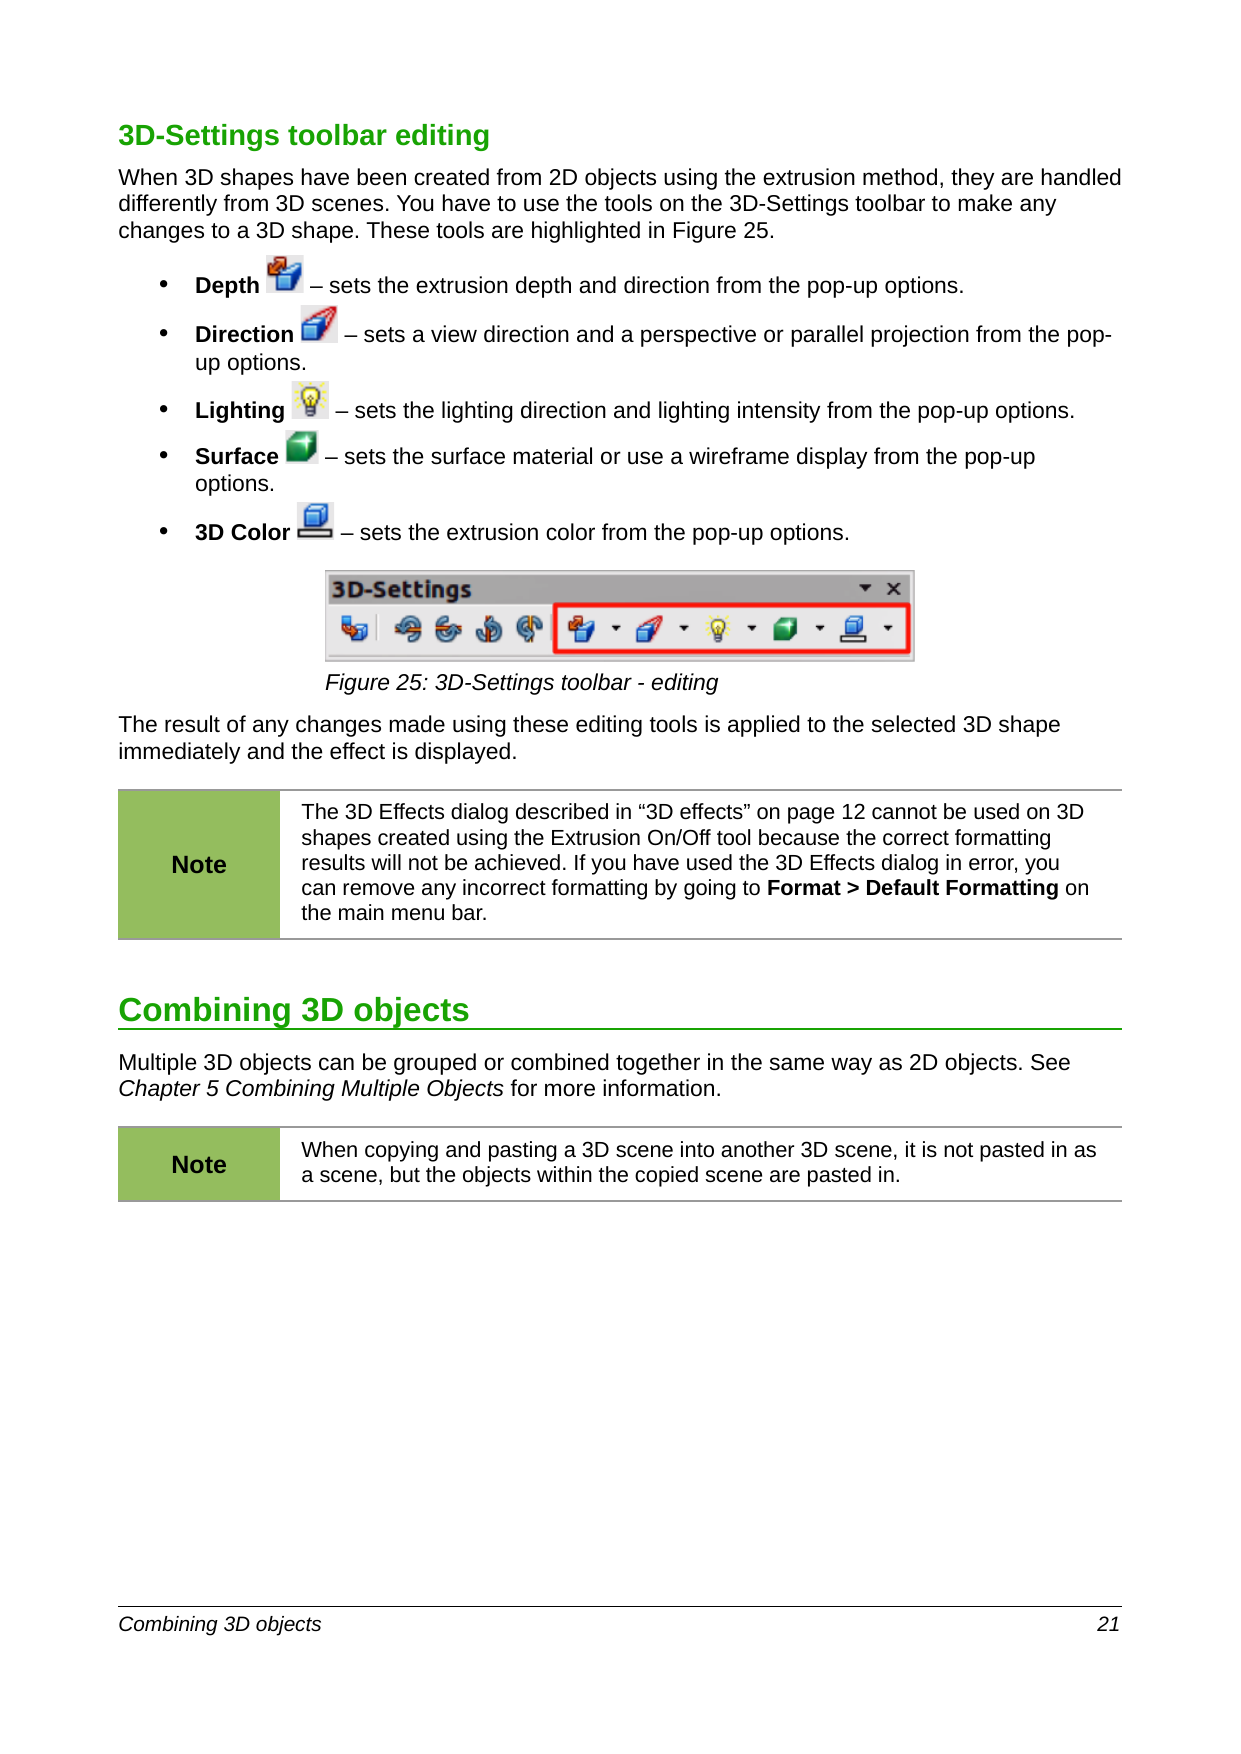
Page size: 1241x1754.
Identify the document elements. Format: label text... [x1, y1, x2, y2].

list Surface – sets the surface material or use a wireframe display from the pop-up options. [156, 431, 1122, 496]
table_header Note [118, 791, 280, 938]
text When 3D shapes have been created from 2D objects using the extrusion method, they are handled differently from 3D scenes. You have to use the tools on the 3D-Settings toolbar to make any changes to a 3D shape. These tools are highlighted in Figure 25. [118, 164, 1122, 243]
text Figure 25: 3D-Settings toolbar - editing [325, 669, 915, 695]
picture [300, 305, 338, 343]
table_header When copying and pasting a 3D scene into another 3D scene, it is not pasted in as a scene, but the objects within the copied scene are pasted in. [280, 1128, 1122, 1200]
list Direction – sets a view direction and a perspective or parallel projection from the pop-up options. [156, 305, 1122, 375]
text The result of any changes made using these editing tools is applied to the selected 3D shape immediately and the effect is displayed. [118, 711, 1122, 764]
picture [266, 255, 304, 293]
subtitle 3D-Settings toolbar editing [118, 118, 1122, 152]
table_header Note [118, 1128, 280, 1200]
picture [325, 570, 916, 663]
picture [296, 502, 335, 540]
subtitle Combining 3D objects [118, 989, 1122, 1028]
list Depth – sets the extrusion depth and direction from the pop-up options. [156, 256, 1122, 299]
picture [291, 381, 329, 419]
table_header The 3D Effects dialog described in “3D effects” on page 12 cannot be used on 3D shapes created using the Extrusion On/Off tool because the correct formatting results will not be achieved. If you have used the 3D Effects dialog in error, you can remove any incorrect formatting by going to Format > Default Formatting on the main menu bar. [280, 791, 1122, 938]
text Multiple 3D objects can be grouped or combined together in the same way as 2D objects. See Chapter 5 Combining Multiple Objects for more information. [118, 1049, 1122, 1102]
list 3D Color – sets the extrusion color from the pop-up options. [156, 503, 1122, 546]
picture [285, 430, 319, 464]
list Lighting – sets the lighting direction and lighting intensity from the pop-up options. [156, 381, 1122, 424]
